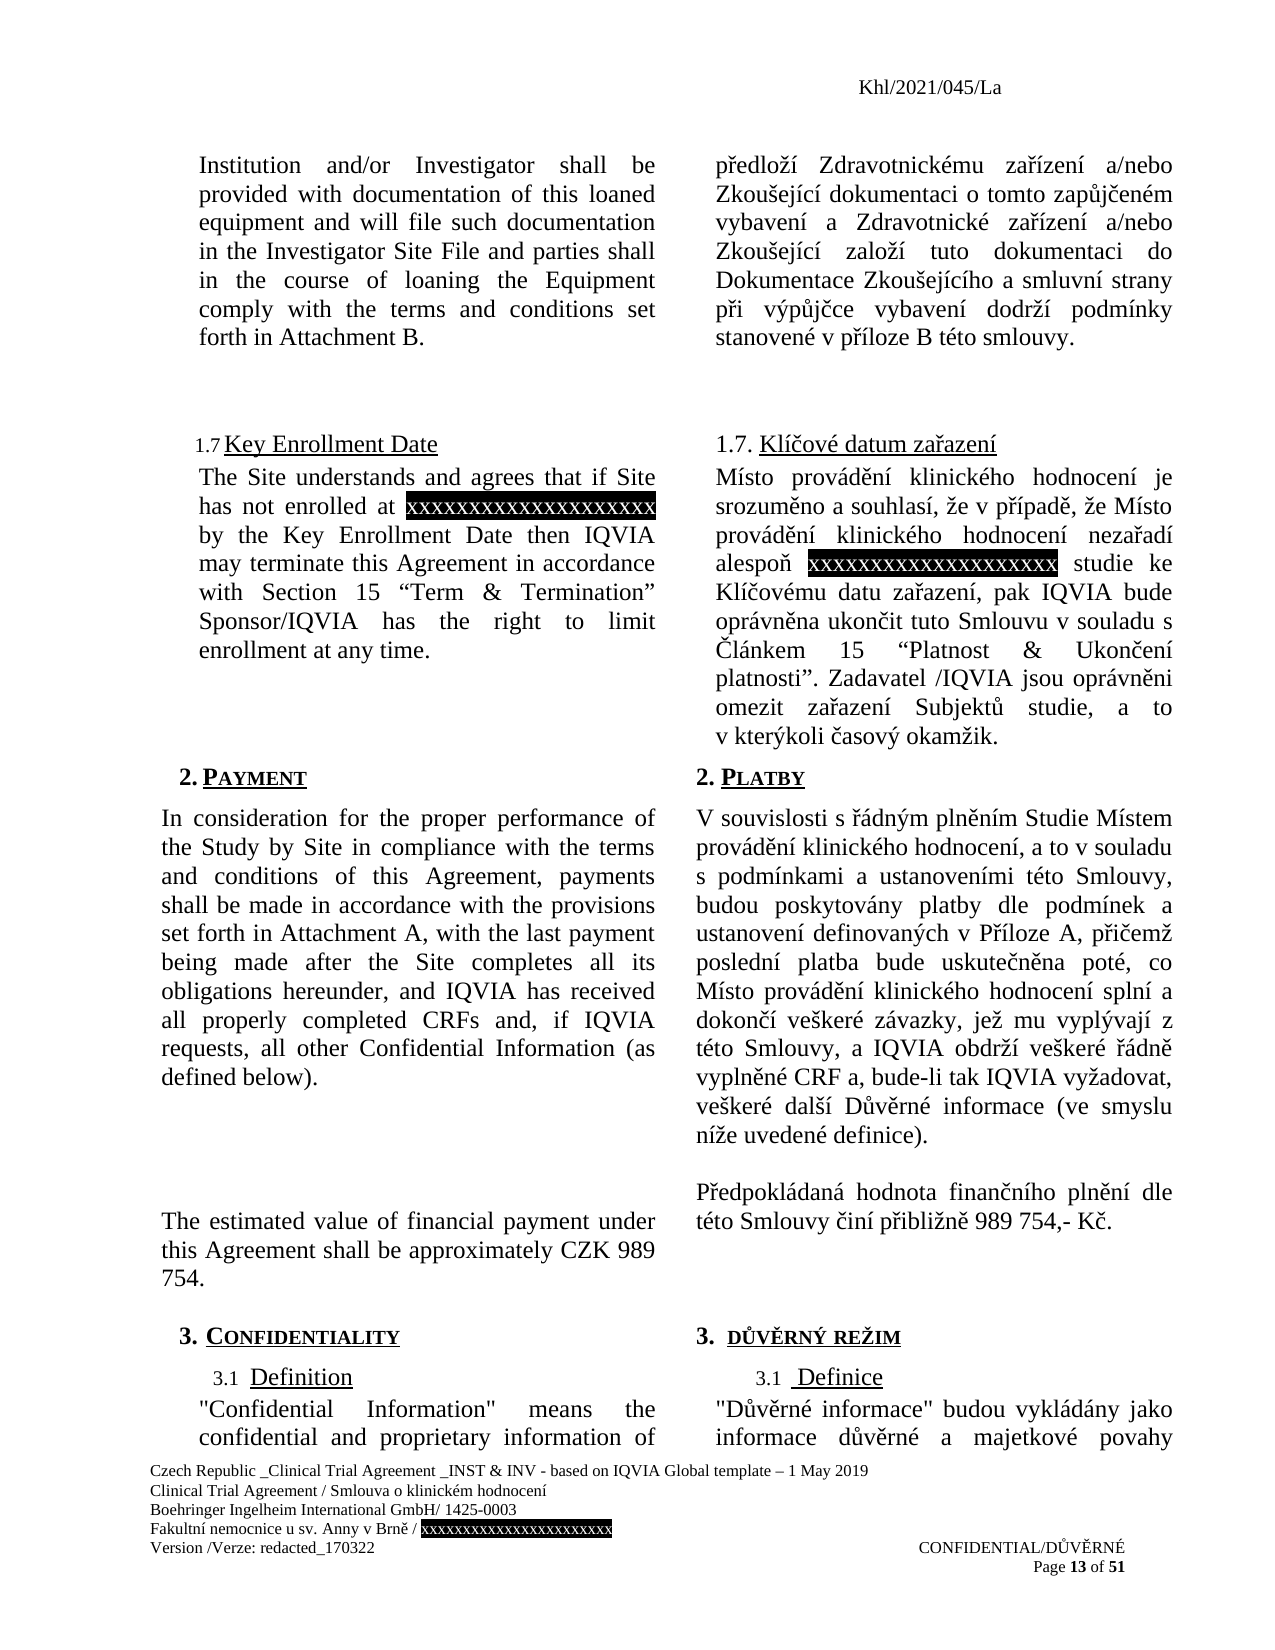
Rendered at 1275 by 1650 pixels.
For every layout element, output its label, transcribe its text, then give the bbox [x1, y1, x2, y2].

table_cell The Site understands and agrees that if Site has not enrolled at xxxxxxxxxxxxxxxxxxxx by the Key Enrollment Date then IQVIA may terminate this Agreement in accordance with Section 15 “Term & Termination” Sponsor/IQVIA has the right to limit enrollment at any time. [150, 462, 667, 762]
table_cell Payment [150, 762, 667, 803]
table_cell In consideration for the proper performance of the Study by Site in compliance with the terms and conditions of this Agreement, payments shall be made in accordance with the provisions set forth in Attachment A, with the last payment being made after the Site completes all its obligations hereunder, and IQVIA has received all properly completed CRFs and, if IQVIA requests, all other Confidential Information (as defined below). The estimated value of financial payment under this Agreement shall be approximately CZK 989 754. [150, 804, 667, 1321]
table_cell Key Enrollment Date [150, 429, 667, 462]
table_cell Institution and/or Investigator shall be provided with documentation of this loaned equipment and will file such documentation in the Investigator Site File and parties shall in the course of loaning the Equipment comply with the terms and conditions set forth in Attachment B. [150, 150, 667, 429]
table_cell V souvislosti s řádným plněním Studie Místem provádění klinického hodnocení, a to v souladu s podmínkami a ustanoveními této Smlouvy, budou poskytovány platby dle podmínek a ustanovení definovaných v Příloze A, přičemž poslední platba bude uskutečněna poté, co Místo provádění klinického hodnocení splní a dokončí veškeré závazky, jež mu vyplývají z této Smlouvy, a IQVIA obdrží veškeré řádně vyplněné CRF a, bude-li tak IQVIA vyžadovat, veškeré další Důvěrné informace (ve smyslu níže uvedené definice). Předpokládaná hodnota finančního plnění dle této Smlouvy činí přibližně 989 754,- Kč. [667, 804, 1184, 1321]
table_cell Místo provádění klinického hodnocení je srozuměno a souhlasí, že v případě, že Místo provádění klinického hodnocení nezařadí alespoň xxxxxxxxxxxxxxxxxxxx studie ke Klíčovému datu zařazení, pak IQVIA bude oprávněna ukončit tuto Smlouvu v souladu s Článkem 15 “Platnost & Ukončení platnosti”. Zadavatel /IQVIA jsou oprávněni omezit zařazení Subjektů studie, a to v kterýkoli časový okamžik. [667, 462, 1184, 762]
table_cell 1.7. Klíčové datum zařazení [667, 429, 1184, 462]
table_cell Definition [150, 1362, 667, 1394]
table_cell předloží Zdravotnickému zařízení a/nebo Zkoušející dokumentaci o tomto zapůjčeném vybavení a Zdravotnické zařízení a/nebo Zkoušející založí tuto dokumentaci do Dokumentace Zkoušejícího a smluvní strany při výpůjčce vybavení dodrží podmínky stanovené v příloze B této smlouvy. [667, 150, 1184, 429]
table_cell Definice [667, 1362, 1184, 1394]
table_cell "Důvěrné informace" budou vykládány jako informace důvěrné a majetkové povahy [667, 1394, 1184, 1461]
table_cell Confidentiality [150, 1321, 667, 1362]
table_cell "Confidential Information" means the confidential and proprietary information of [150, 1394, 667, 1461]
table_cell 3. důvěrný režim [667, 1321, 1184, 1362]
table_cell 2. Platby [667, 762, 1184, 803]
